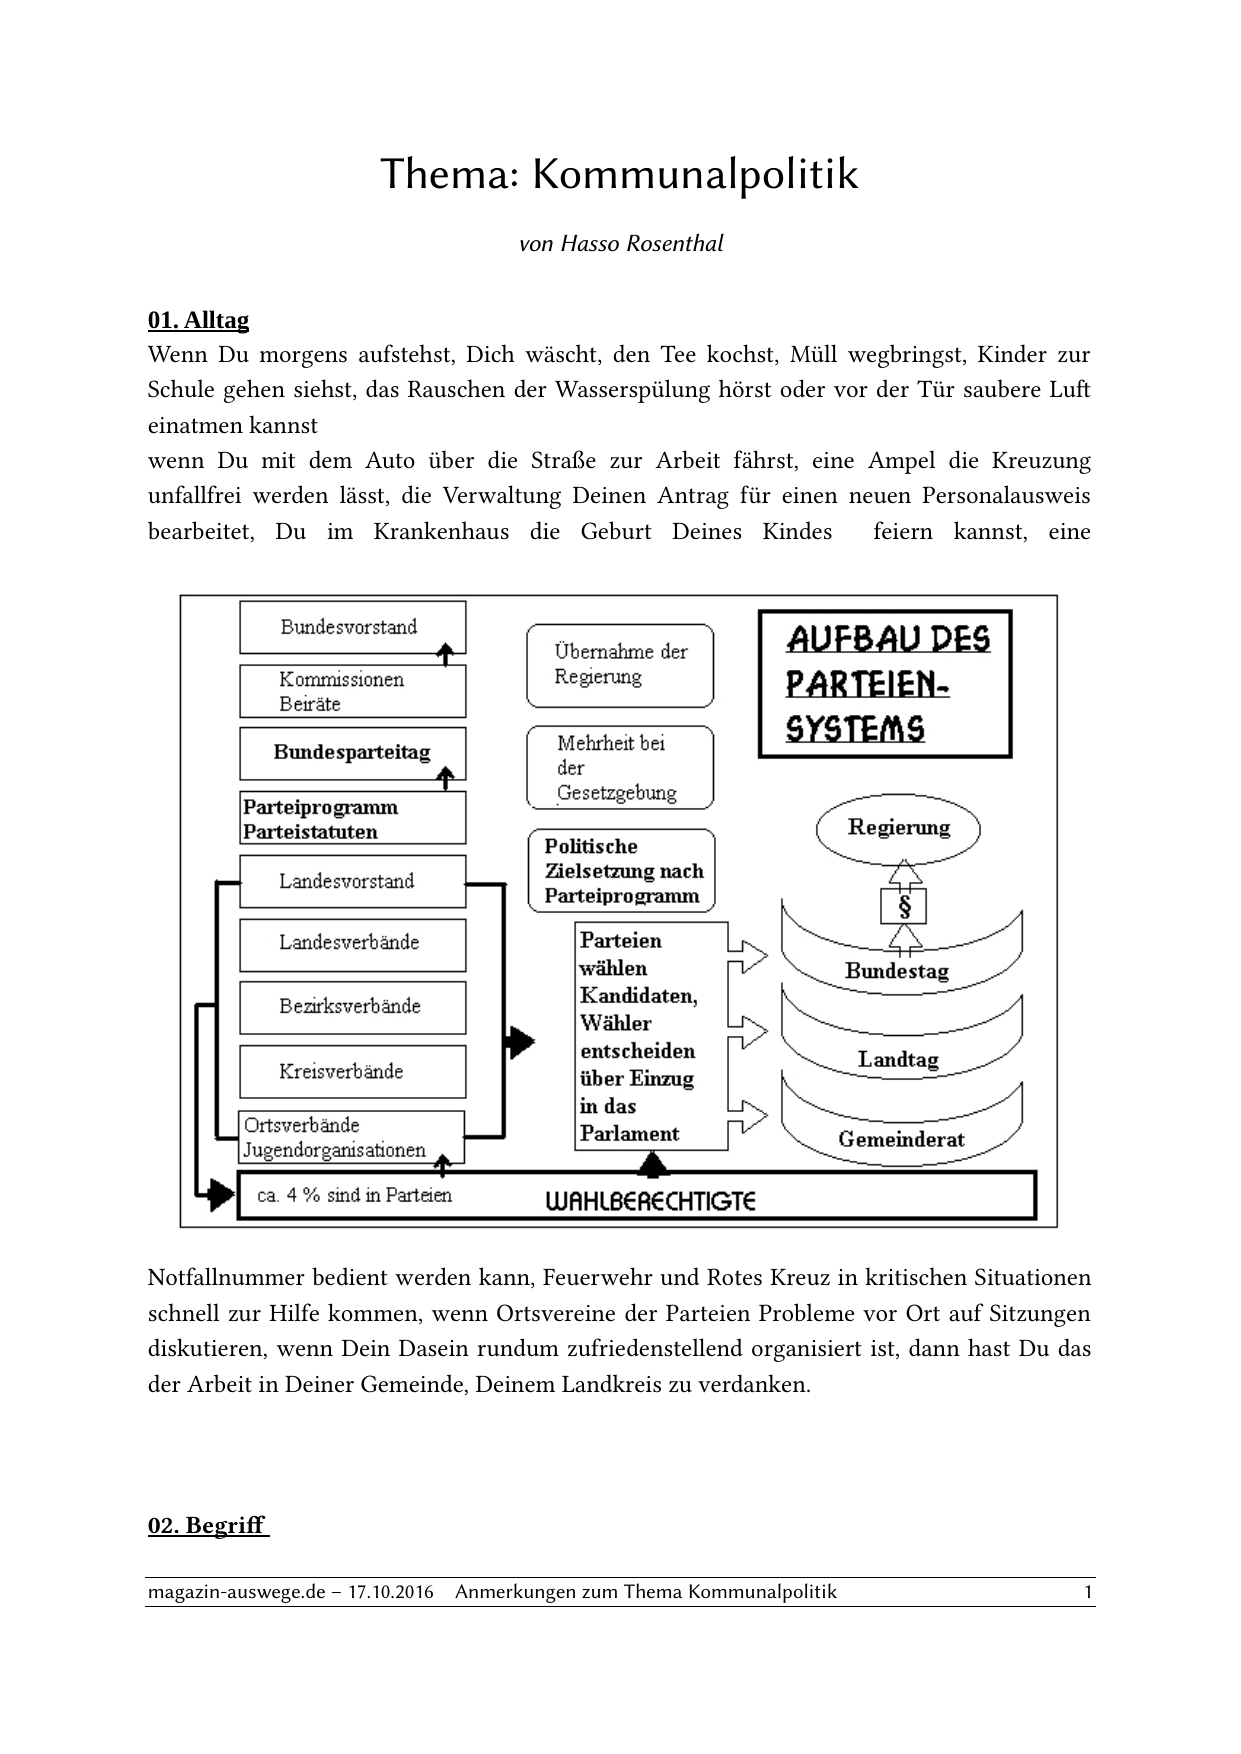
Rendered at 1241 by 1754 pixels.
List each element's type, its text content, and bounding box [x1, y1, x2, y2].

text Wenn Du morgens aufstehst, Dich wäscht, den Tee kochst, Müll wegbringst, Kinder zur Schule gehen siehst, das Rauschen der Wasserspülung hörst oder vor der Tür saubere Luft einatmen kannst [148, 334, 1093, 440]
text 01. Alltag [148, 305, 1093, 334]
text wenn Du mit dem Auto über die Straße zur Arbeit fährst, eine Ampel die Kreuzung unfallfrei werden lässt, die Verwaltung Deinen Antrag für einen neuen Personalausweis bearbeitet, Du im Krankenhaus die Geburt Deines Kindes feiern kannst, eine Notfallnummer bedient werden kann, Feuerwehr und Rotes Kreuz in kritischen Situationen schnell zur Hilfe kommen, wenn Ortsvereine der Parteien Probleme vor Ort auf Sitzungen diskutieren, wenn Dein Dasein rundum zufriedenstellend organisiert ist, dann hast Du das der Arbeit in Deiner Gemeinde, Deinem Landkreis zu verdanken. [148, 440, 1093, 1399]
text Thema: Kommunalpolitik [148, 148, 1093, 200]
text 02. Begriff [148, 1505, 1093, 1541]
picture [177, 592, 1063, 1234]
text von Hasso Rosenthal [148, 229, 1093, 258]
